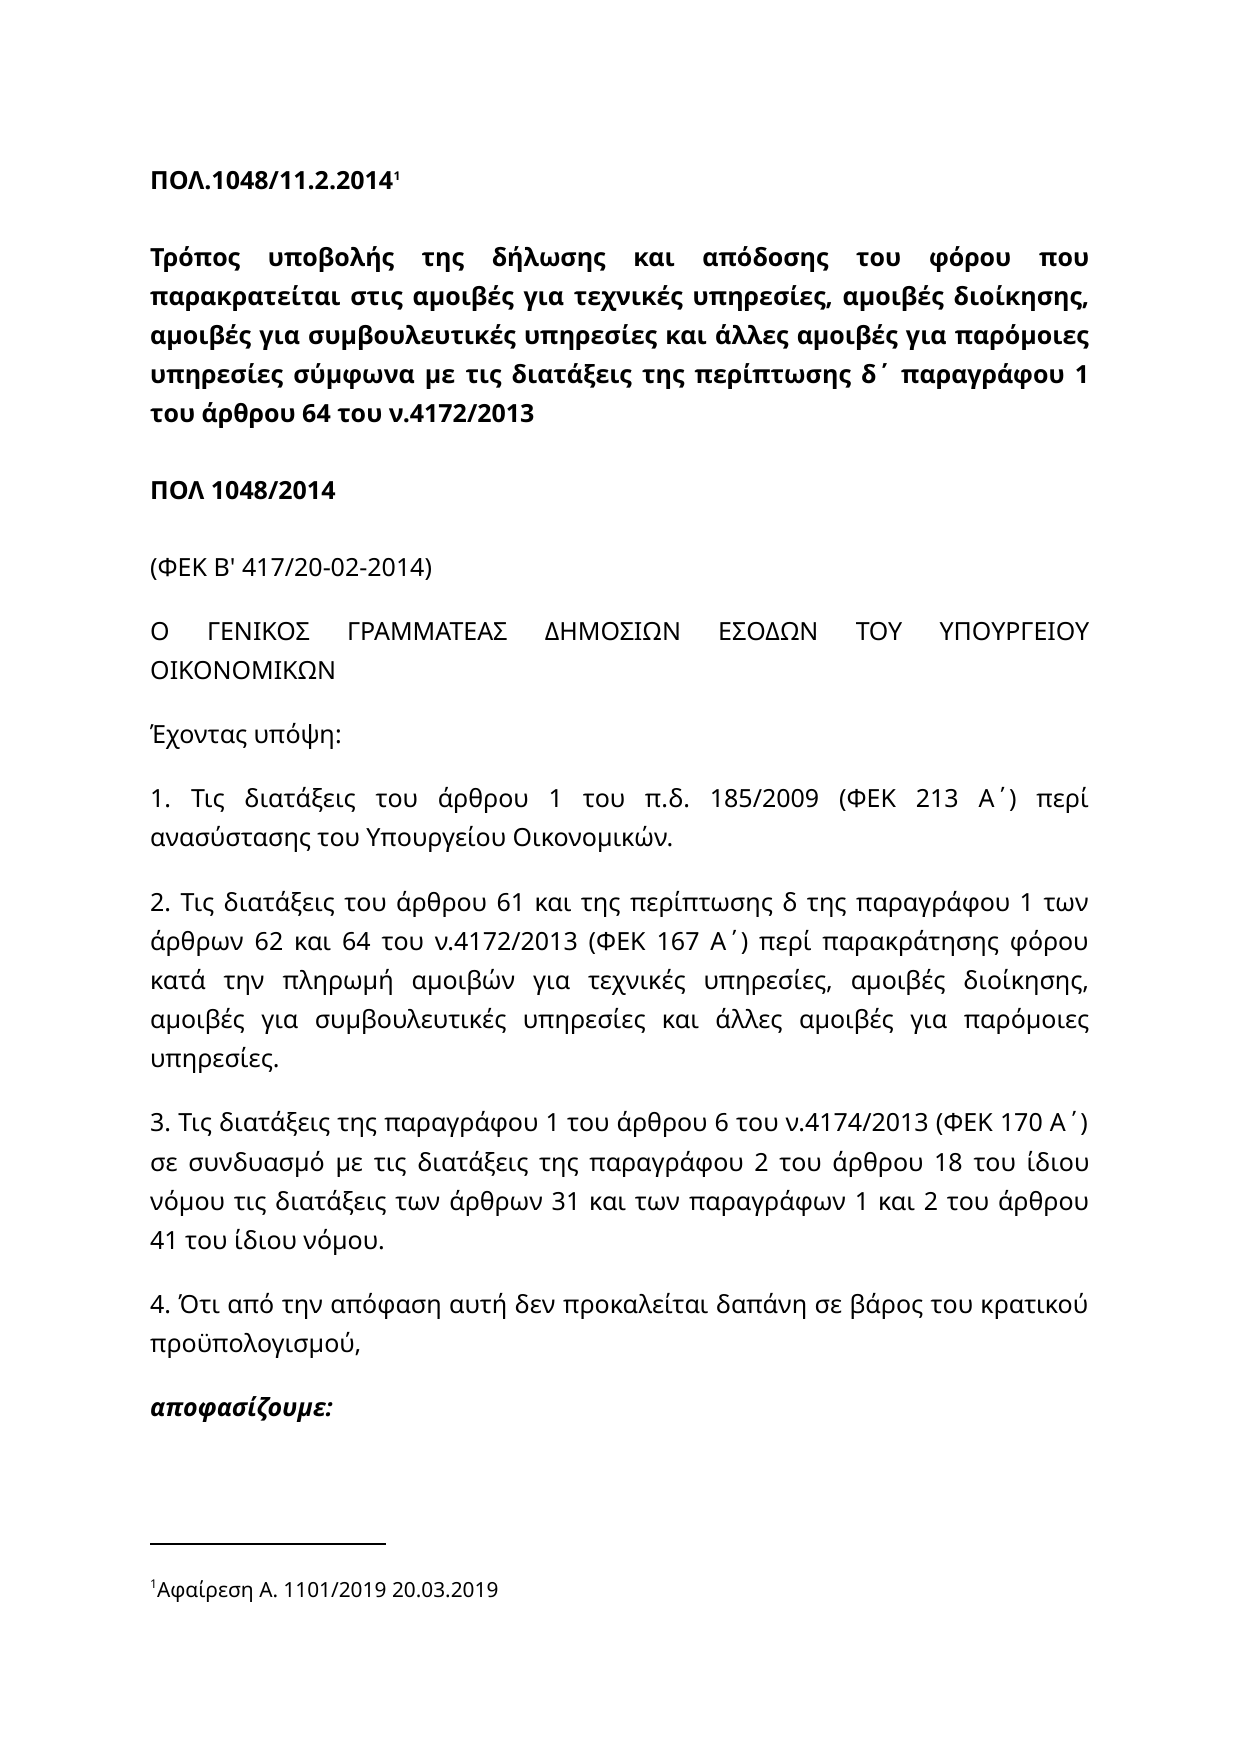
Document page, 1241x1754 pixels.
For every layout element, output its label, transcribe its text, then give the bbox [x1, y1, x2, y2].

title Τρόπος υποβολής της δήλωσης και απόδοσης του φόρου που παρακρατείται στις αμοιβές για τεχνικές υπηρεσίες, αμοιβές διοίκησης, αμοιβές για συμβουλευτικές υπηρεσίες και άλλες αμοιβές για παρόμοιες υπηρεσίες σύμφωνα με τις διατάξεις της περίπτωσης δ΄ παραγράφου 1 του άρθρου 64 του ν.4172/2013 [150, 239, 1090, 430]
title ΠΟΛ.1048/11.2.2014 [150, 162, 1090, 197]
text αποφασίζουμε: [150, 1390, 1090, 1424]
text Έχοντας υπόψη: [150, 717, 1090, 751]
text Ο ΓΕΝΙΚΟΣ ΓΡΑΜΜΑΤΕΑΣ ΔΗΜΟΣΙΩΝ ΕΣΟΔΩΝ ΤΟΥ ΥΠΟΥΡΓΕΙΟΥ ΟΙΚΟΝΟΜΙΚΩΝ [150, 613, 1090, 687]
text 2. Τις διατάξεις του άρθρου 61 και της περίπτωσης δ της παραγράφου 1 των άρθρων 62 και 64 του ν.4172/2013 (ΦΕΚ 167 Α΄) περί παρακράτησης φόρου κατά την πληρωμή αμοιβών για τεχνικές υπηρεσίες, αμοιβές διοίκησης, αμοιβές για συμβουλευτικές υπηρεσίες και άλλες αμοιβές για παρόμοιες υπηρεσίες. [150, 884, 1090, 1075]
text 4. Ότι από την απόφαση αυτή δεν προκαλείται δαπάνη σε βάρος του κρατικού προϋπολογισμού, [150, 1287, 1090, 1360]
text Αφαίρεση A. 1101/2019 20.03.2019 [150, 1576, 1090, 1604]
title ΠΟΛ 1048/2014 [150, 472, 1090, 507]
text 3. Τις διατάξεις της παραγράφου 1 του άρθρου 6 του ν.4174/2013 (ΦΕΚ 170 Α΄) σε συνδυασμό με τις διατάξεις της παραγράφου 2 του άρθρου 18 του ίδιου νόμου τις διατάξεις των άρθρων 31 και των παραγράφων 1 και 2 του άρθρου 41 του ίδιου νόμου. [150, 1105, 1090, 1257]
text (ΦΕΚ Β' 417/20-02-2014) [150, 549, 1090, 583]
text 1. Τις διατάξεις του άρθρου 1 του π.δ. 185/2009 (ΦΕΚ 213 Α΄) περί ανασύστασης του Υπουργείου Οικονομικών. [150, 781, 1090, 854]
